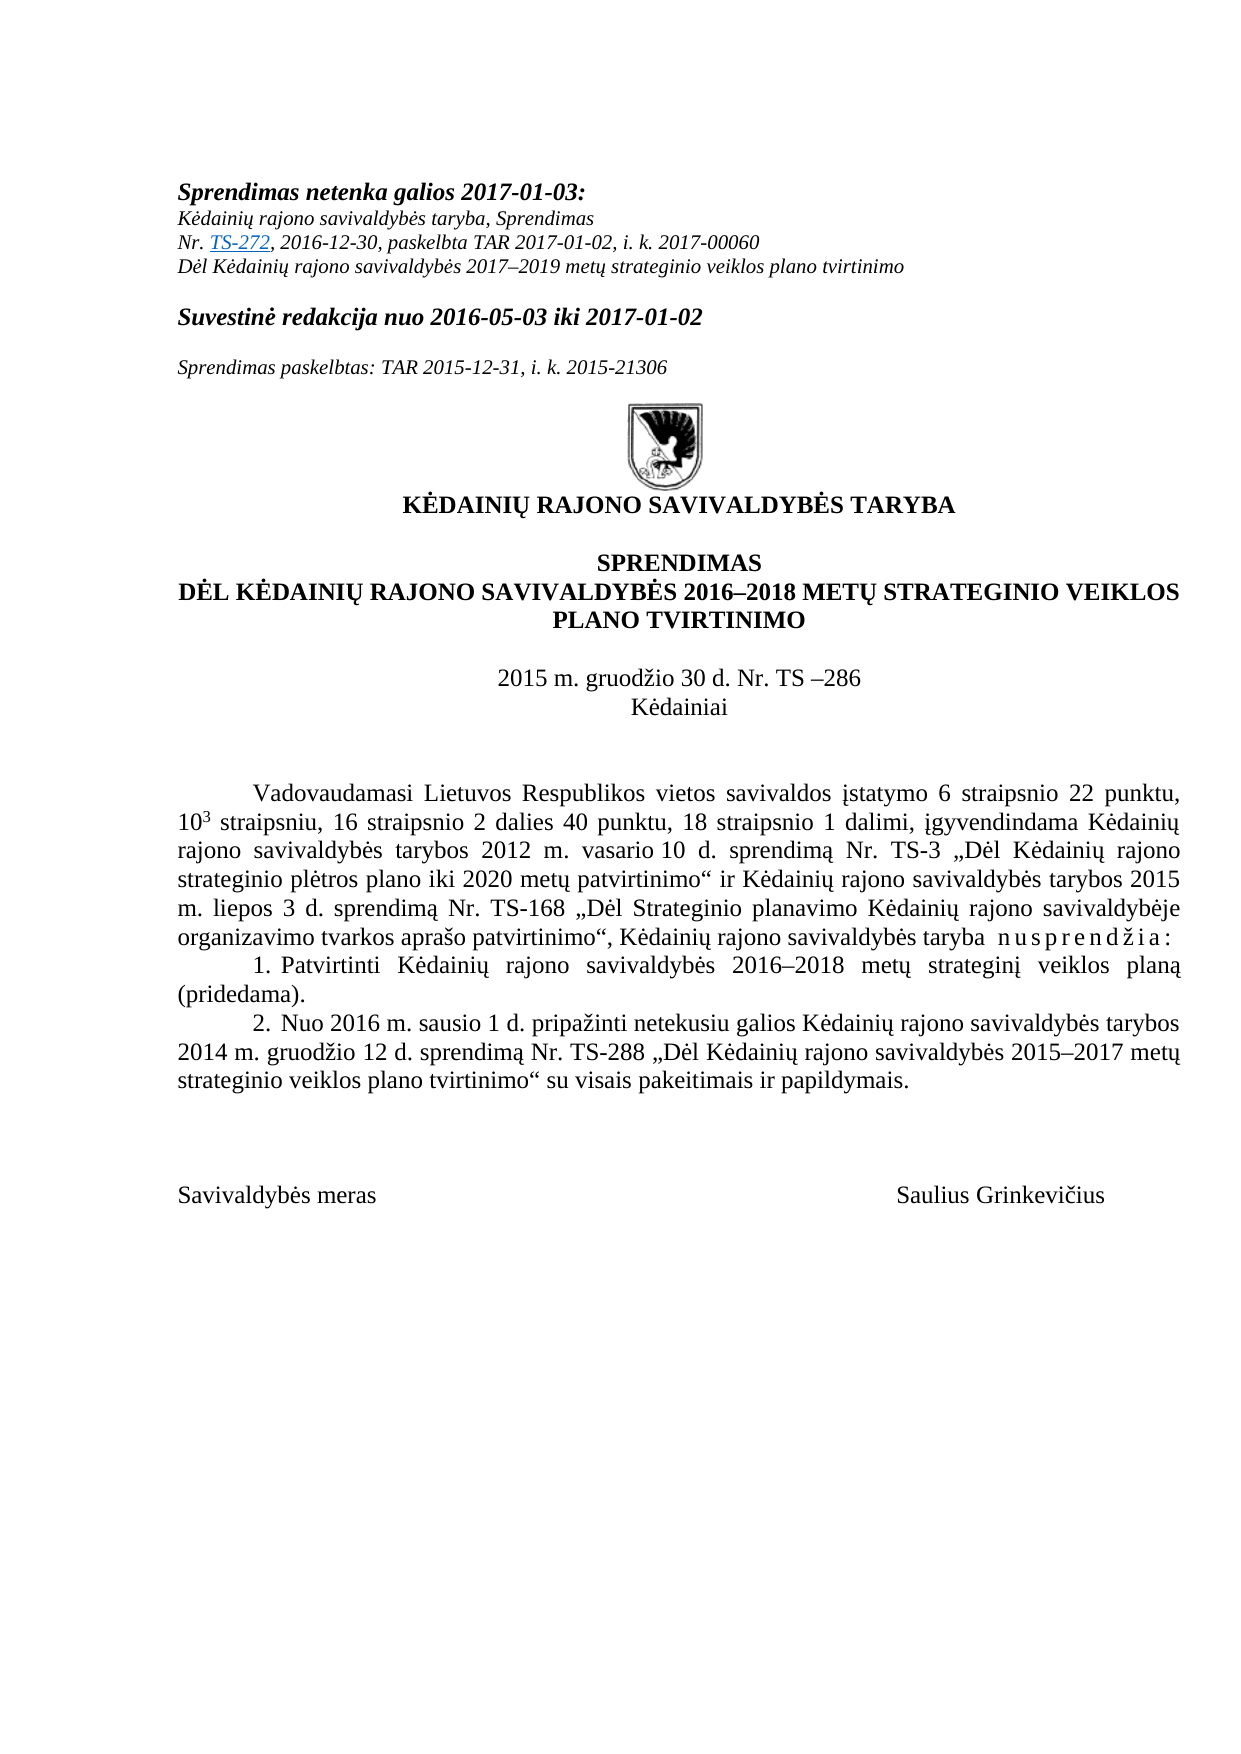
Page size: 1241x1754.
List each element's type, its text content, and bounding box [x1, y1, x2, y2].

text 1. Patvirtinti Kėdainių rajono savivaldybės 2016–2018 metų strateginį veiklos planą (pridedama). [177, 950, 1181, 1008]
text Nr. TS-272, 2016-12-30, paskelbta TAR 2017-01-02, i. k. 2017-00060 [177, 230, 1181, 254]
text KĖDAINIŲ RAJONO SAVIVALDYBĖS TARYBA [177, 490, 1181, 519]
text DĖL KĖDAINIŲ RAJONO SAVIVALDYBĖS 2016–2018 METŲ STRATEGINIO VEIKLOS PLANO TVIRTINIMO [177, 577, 1181, 634]
text 2015 m. gruodžio 30 d. Nr. TS –286 [177, 663, 1181, 692]
text Sprendimas netenka galios 2017-01-03: [177, 177, 1181, 206]
text Kėdainiai [177, 692, 1181, 720]
text Dėl Kėdainių rajono savivaldybės 2017–2019 metų strateginio veiklos plano tvirtinimo [177, 254, 1181, 278]
text Savivaldybės meras Saulius Grinkevičius [177, 1180, 1181, 1209]
text Vadovaudamasi Lietuvos Respublikos vietos savivaldos įstatymo 6 straipsnio 22 punktu, 103 straipsniu, 16 straipsnio 2 dalies 40 punktu, 18 straipsnio 1 dalimi, įgyvendindama Kėdainių rajono savivaldybės tarybos 2012 m. vasario 10 d. sprendimą Nr. TS-3 „Dėl Kėdainių rajono strateginio plėtros plano iki 2020 metų patvirtinimo“ ir Kėdainių rajono savivaldybės tarybos 2015 m. liepos 3 d. sprendimą Nr. TS-168 „Dėl Strateginio planavimo Kėdainių rajono savivaldybėje organizavimo tvarkos aprašo patvirtinimo“, Kėdainių rajono savivaldybės taryba nusprendžia: [177, 778, 1181, 950]
text 2. Nuo 2016 m. sausio 1 d. pripažinti netekusiu galios Kėdainių rajono savivaldybės tarybos 2014 m. gruodžio 12 d. sprendimą Nr. TS-288 „Dėl Kėdainių rajono savivaldybės 2015–2017 metų strateginio veiklos plano tvirtinimo“ su visais pakeitimais ir papildymais. [177, 1008, 1181, 1094]
text SPRENDIMAS [177, 548, 1181, 577]
text Suvestinė redakcija nuo 2016-05-03 iki 2017-01-02 [177, 302, 1181, 331]
text Sprendimas paskelbtas: TAR 2015-12-31, i. k. 2015-21306 [177, 355, 1181, 379]
text Kėdainių rajono savivaldybės taryba, Sprendimas [177, 206, 1181, 230]
